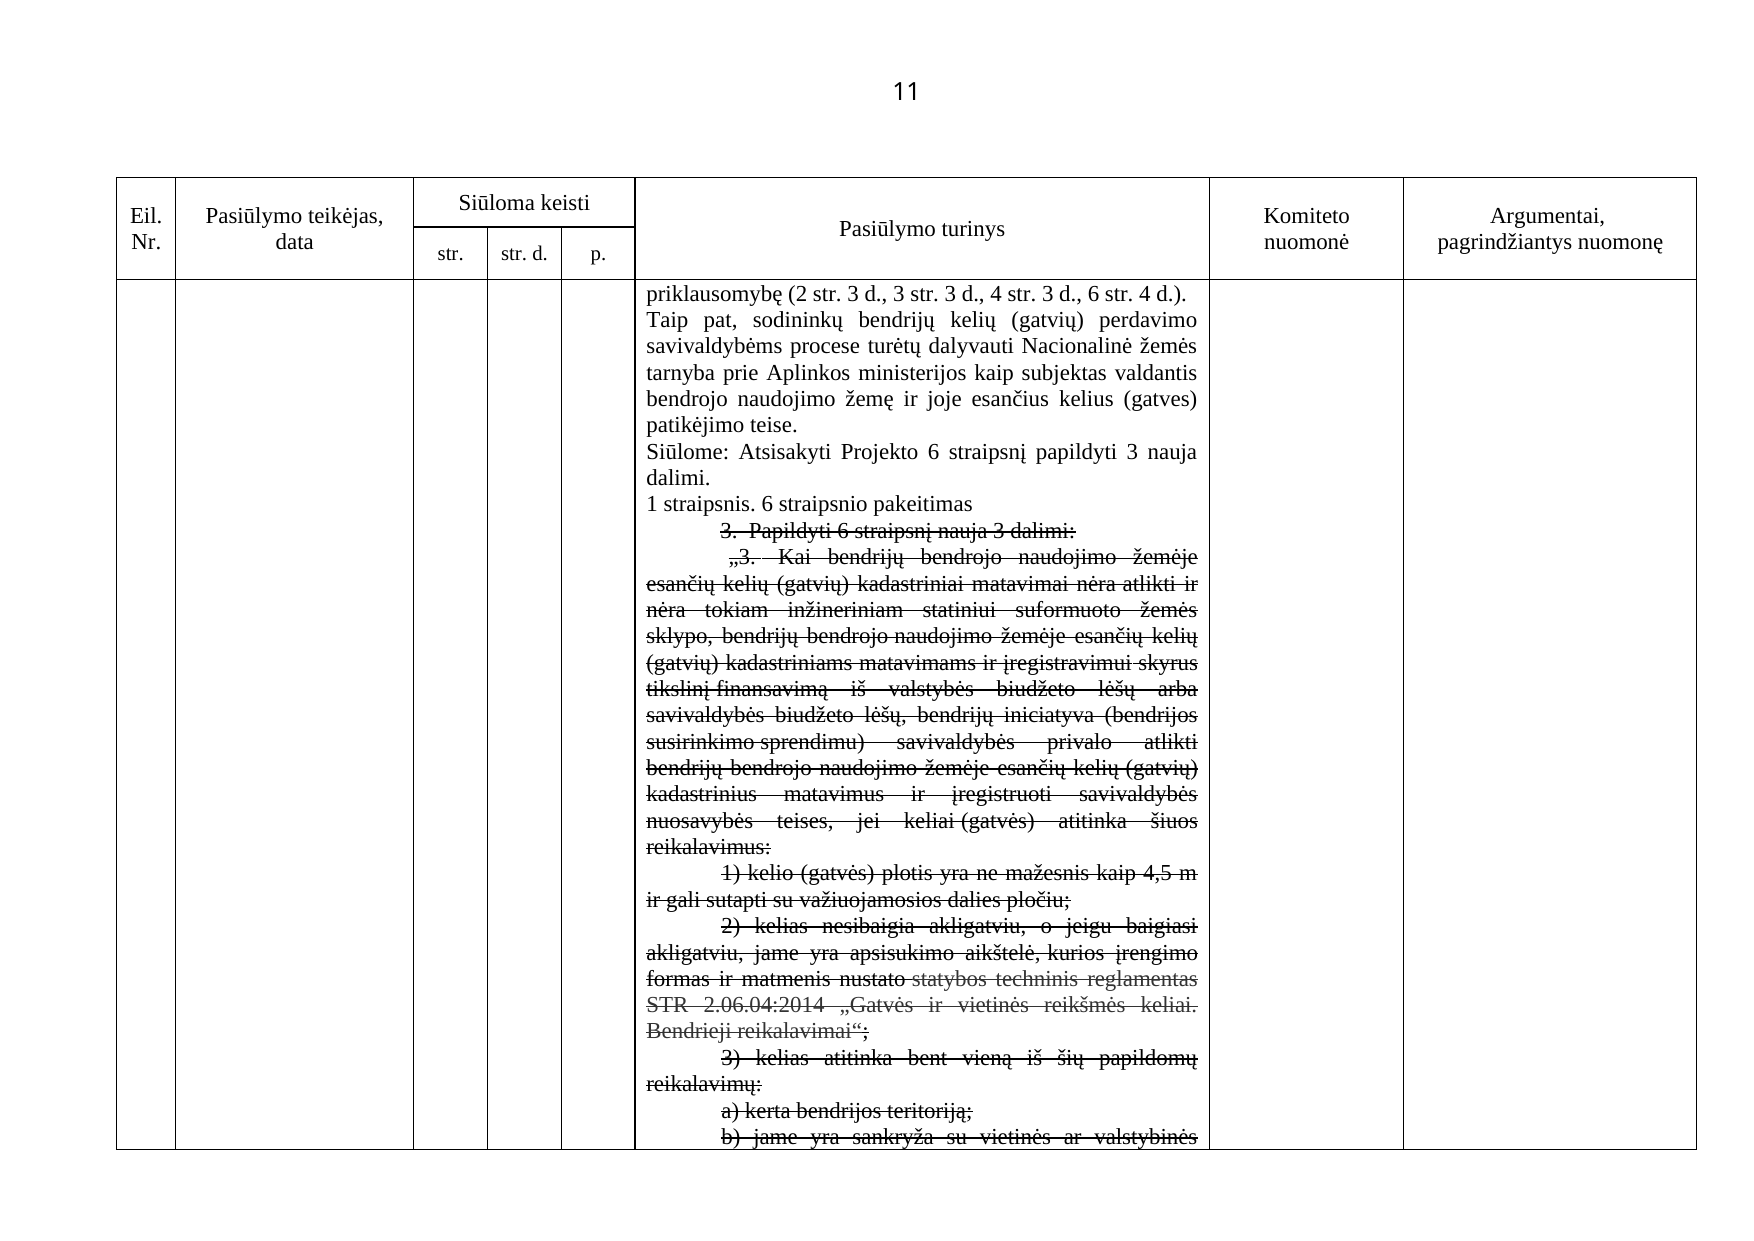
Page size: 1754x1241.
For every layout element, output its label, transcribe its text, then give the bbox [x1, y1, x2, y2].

table_cell [414, 280, 487, 1149]
table_header Komiteto nuomonė [1210, 178, 1403, 279]
table_cell priklausomybę (2 str. 3 d., 3 str. 3 d., 4 str. 3 d., 6 str. 4 d.). Taip pat, sodininkų bendrijų kelių (gatvių) perdavimo savivaldybėms procese turėtų dalyvauti Nacionalinė žemės tarnyba prie Aplinkos ministerijos kaip subjektas valdantis bendrojo naudojimo žemę ir joje esančius kelius (gatves) patikėjimo teise. Siūlome: Atsisakyti Projekto 6 straipsnį papildyti 3 nauja dalimi. 1 straipsnis. 6 straipsnio pakeitimas 3. Papildyti 6 straipsnį nauja 3 dalimi: „3. Kai bendrijų bendrojo naudojimo žemėje esančių kelių (gatvių) kadastriniai matavimai nėra atlikti ir nėra tokiam inžineriniam statiniui suformuoto žemės sklypo, bendrijų bendrojo naudojimo žemėje esančių kelių (gatvių) kadastriniams matavimams ir įregistravimui skyrus tikslinį finansavimą iš valstybės biudžeto lėšų arba savivaldybės biudžeto lėšų, bendrijų iniciatyva (bendrijos susirinkimo sprendimu) savivaldybės privalo atlikti bendrijų bendrojo naudojimo žemėje esančių kelių (gatvių) kadastrinius matavimus ir įregistruoti savivaldybės nuosavybės teises, jei keliai (gatvės) atitinka šiuos reikalavimus: 1) kelio (gatvės) plotis yra ne mažesnis kaip 4,5 m ir gali sutapti su važiuojamosios dalies pločiu; 2) kelias nesibaigia akligatviu, o jeigu baigiasi akligatviu, jame yra apsisukimo aikštelė, kurios įrengimo formas ir matmenis nustato statybos techninis reglamentas STR 2.06.04:2014 „Gatvės ir vietinės reikšmės keliai. Bendrieji reikalavimai“; 3) kelias atitinka bent vieną iš šių papildomų reikalavimų: a) kerta bendrijos teritoriją; b) jame yra sankryža su vietinės ar valstybinės [636, 280, 1209, 1149]
table_cell [488, 280, 561, 1149]
table_cell str. d. [488, 228, 561, 279]
table_header Eil. Nr. [117, 178, 175, 279]
table_cell [117, 280, 175, 1149]
table_cell [1404, 280, 1696, 1149]
table_header Pasiūlymo teikėjas, data [176, 178, 413, 279]
table_cell str. [414, 228, 487, 279]
table_header Argumentai, pagrindžiantys nuomonę [1404, 178, 1696, 279]
table_cell [562, 280, 634, 1149]
table_header Siūloma keisti [414, 178, 634, 226]
table_cell p. [562, 228, 634, 279]
table_header Pasiūlymo turinys [636, 178, 1209, 279]
table_cell [1210, 280, 1403, 1149]
table_cell [176, 280, 413, 1149]
